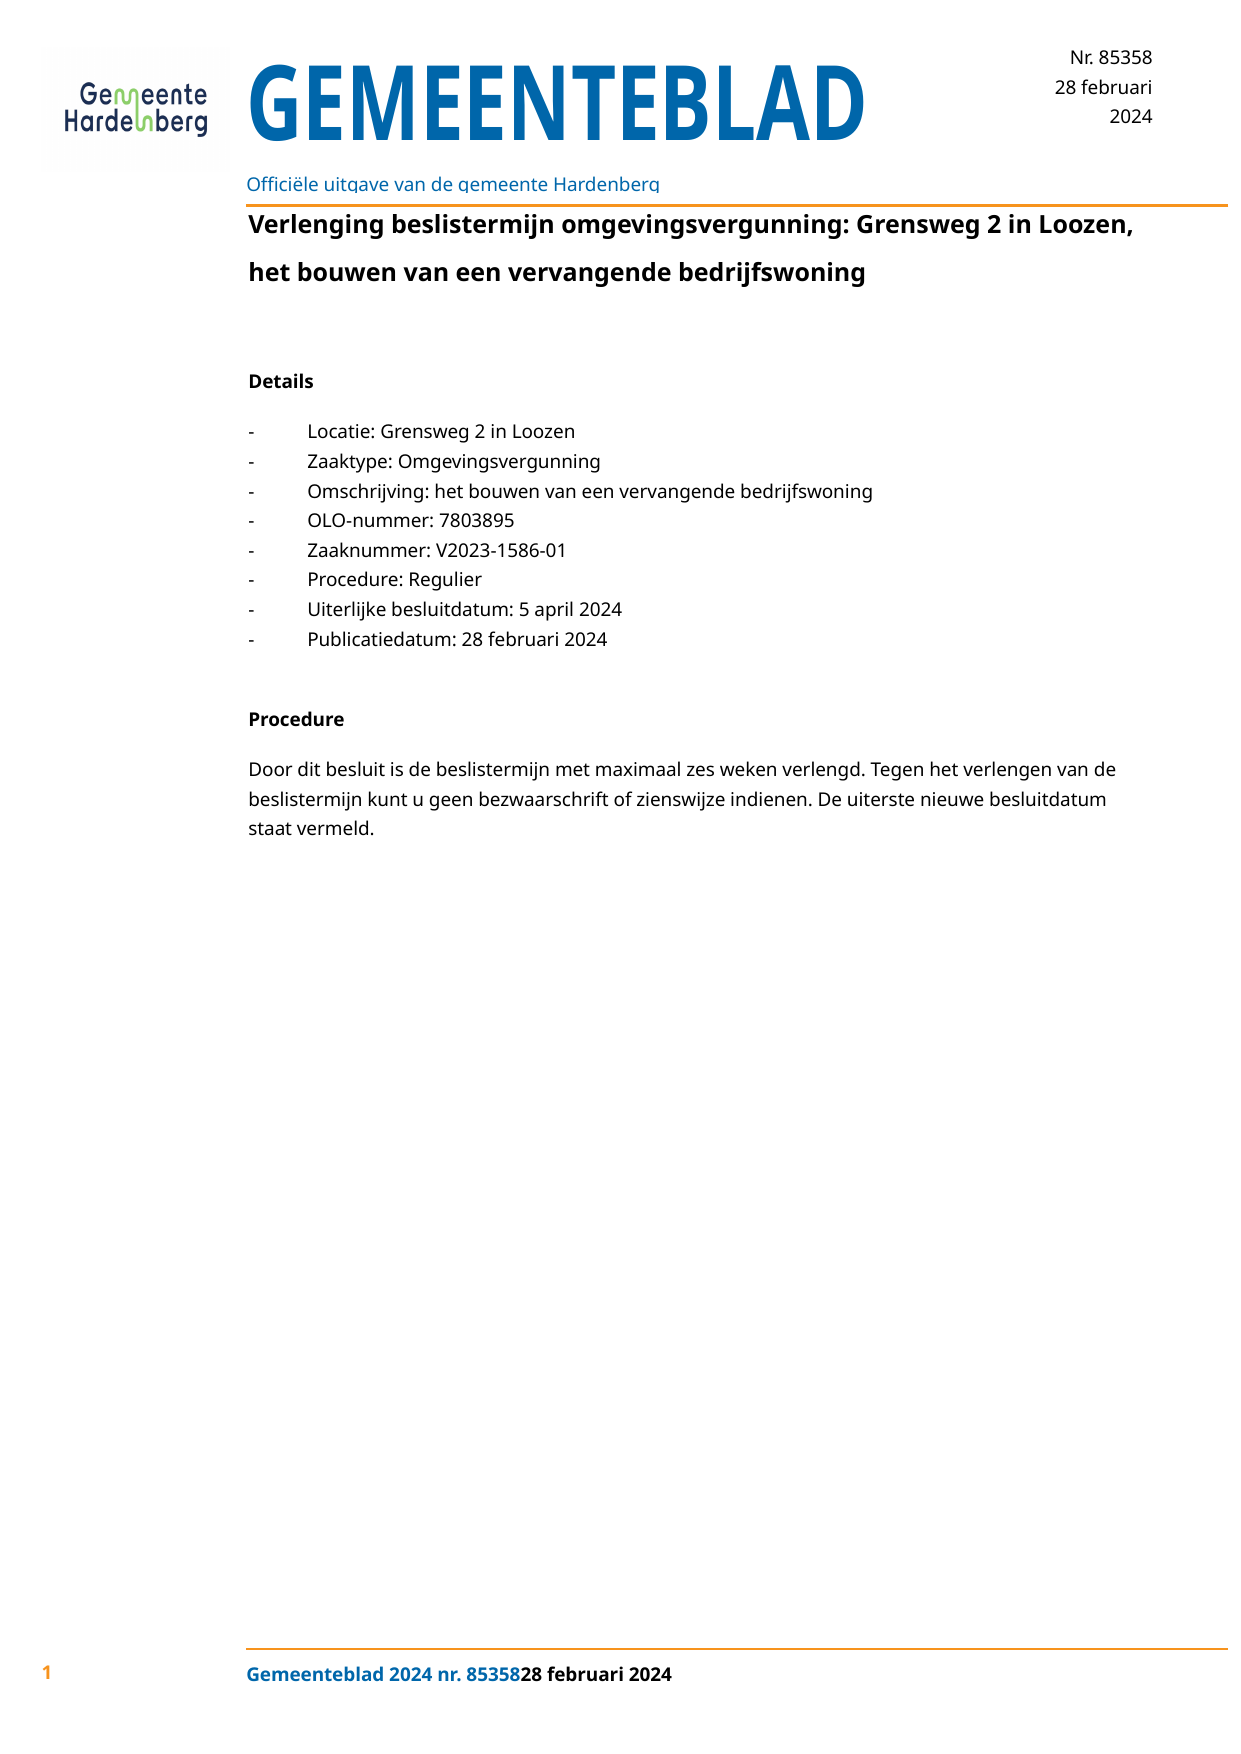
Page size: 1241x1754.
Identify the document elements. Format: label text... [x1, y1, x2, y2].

text Door dit besluit is de beslistermijn met maximaal zes weken verlengd. Tegen het verlengen van de beslistermijn kunt u geen bezwaarschrift of zienswijze indienen. De uiterste nieuwe besluitdatum staat vermeld. [248, 756, 1152, 841]
list Publicatiedatum: 28 februari 2024 [248, 626, 1152, 652]
list Locatie: Grensweg 2 in Loozen [248, 419, 1152, 444]
list Uiterlijke besluitdatum: 5 april 2024 [248, 596, 1152, 622]
list Zaaktype: Omgevingsvergunning [248, 448, 1152, 474]
text Procedure [248, 706, 1152, 732]
list Omschrijving: het bouwen van een vervangende bedrijfswoning [248, 478, 1152, 504]
list OLO-nummer: 7803895 [248, 507, 1152, 533]
text Details [248, 368, 1152, 394]
picture [41, 47, 231, 172]
text Verlenging beslistermijn omgevingsvergunning: Grensweg 2 in Loozen, het bouwen van een vervangende bedrijfswoning [248, 207, 1152, 288]
list Zaaknummer: V2023-1586-01 [248, 537, 1152, 563]
list Procedure: Regulier [248, 567, 1152, 592]
